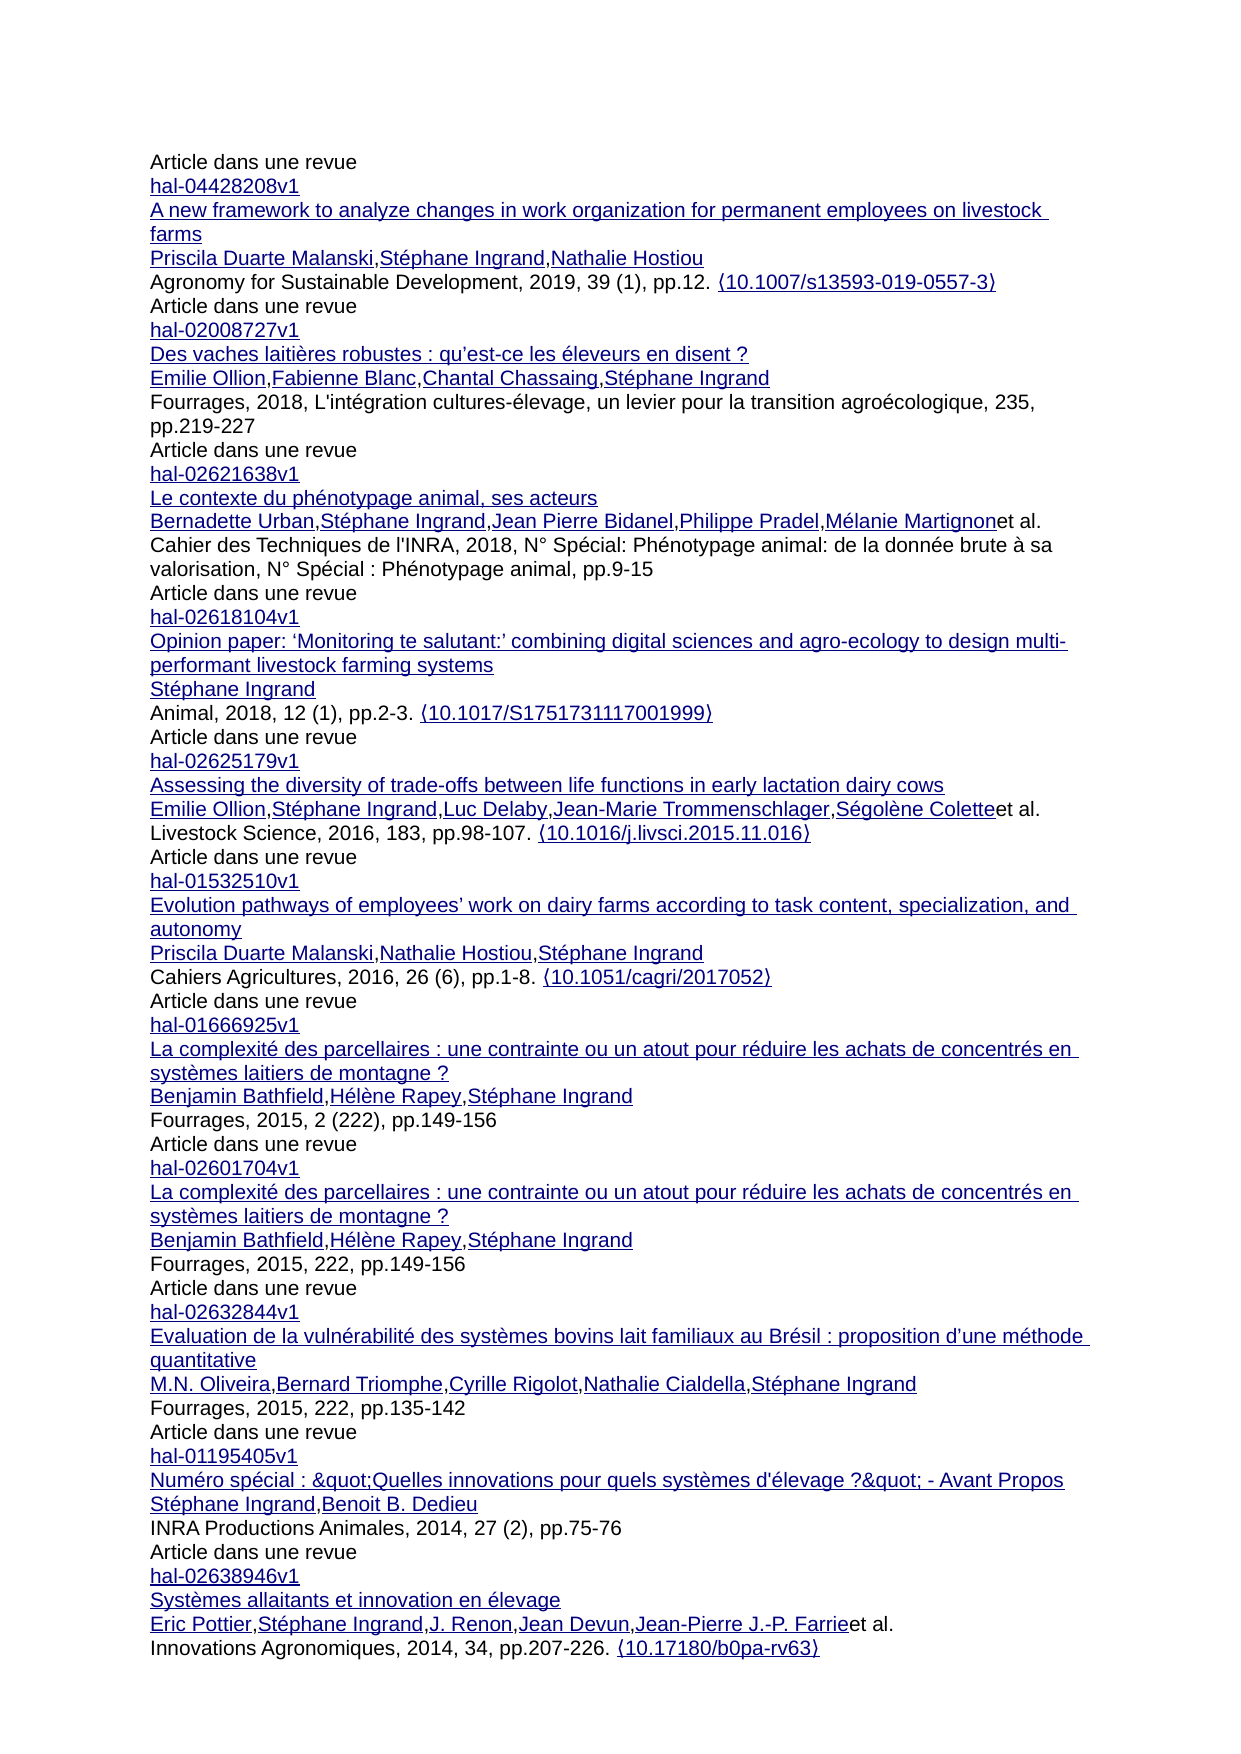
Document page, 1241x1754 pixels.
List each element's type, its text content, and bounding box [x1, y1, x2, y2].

table_cell Assessing the diversity of trade-offs between life functions in early lactation dairy cows Emilie Ollion,Stéphane Ingrand,Luc Delaby,Jean-Marie Trommenschlager,Ségolène Coletteet al. Livestock Science, 2016, 183, pp.98-107. ⟨10.1016/j.livsci.2015.11.016⟩ Article dans une revue hal-01532510v1 [150, 773, 1090, 893]
table_cell quantitative M.N. Oliveira,Bernard Triomphe,Cyrille Rigolot,Nathalie Cialdella,Stéphane Ingrand Fourrages, 2015, 222, pp.135-142 Article dans une revue hal-01195405v1 [150, 1346, 1090, 1468]
table_cell Numéro spécial : &quot;Quelles innovations pour quels systèmes d'élevage ?&quot; - Avant Propos Stéphane Ingrand,Benoit B. Dedieu INRA Productions Animales, 2014, 27 (2), pp.75-76 Article dans une revue hal-02638946v1 [150, 1468, 1090, 1587]
table_cell Le contexte du phénotypage animal, ses acteurs Bernadette Urban,Stéphane Ingrand,Jean Pierre Bidanel,Philippe Pradel,Mélanie Martignonet al. Cahier des Techniques de l'INRA, 2018, N° Spécial: Phénotypage animal: de la donnée brute à sa valorisation, N° Spécial : Phénotypage animal, pp.9-15 Article dans une revue hal-02618104v1 [150, 485, 1090, 629]
table_cell Article dans une revue hal-04428208v1 [150, 150, 1090, 198]
table_cell La complexité des parcellaires : une contrainte ou un atout pour réduire les achats de concentrés en systèmes laitiers de montagne ? Benjamin Bathfield,Hélène Rapey,Stéphane Ingrand Fourrages, 2015, 2 (222), pp.149-156 Article dans une revue hal-02601704v1 [150, 1036, 1090, 1180]
table_cell Systèmes allaitants et innovation en élevage Eric Pottier,Stéphane Ingrand,J. Renon,Jean Devun,Jean-Pierre J.-P. Farrieet al. Innovations Agronomiques, 2014, 34, pp.207-226. ⟨10.17180/b0pa-rv63⟩ [150, 1588, 1090, 1659]
table_cell Des vaches laitières robustes : qu’est-ce les éleveurs en disent ? Emilie Ollion,Fabienne Blanc,Chantal Chassaing,Stéphane Ingrand Fourrages, 2018, L'intégration cultures-élevage, un levier pour la transition agroécologique, 235, pp.219-227 Article dans une revue hal-02621638v1 [150, 342, 1090, 485]
table_cell Evaluation de la vulnérabilité des systèmes bovins lait familiaux au Brésil : proposition d’une méthode [150, 1324, 1090, 1345]
table_cell A new framework to analyze changes in work organization for permanent employees on livestock farms Priscila Duarte Malanski,Stéphane Ingrand,Nathalie Hostiou Agronomy for Sustainable Development, 2019, 39 (1), pp.12. ⟨10.1007/s13593-019-0557-3⟩ Article dans une revue hal-02008727v1 [150, 198, 1090, 342]
table_cell Evolution pathways of employees’ work on dairy farms according to task content, specialization, and autonomy Priscila Duarte Malanski,Nathalie Hostiou,Stéphane Ingrand Cahiers Agricultures, 2016, 26 (6), pp.1-8. ⟨10.1051/cagri/2017052⟩ Article dans une revue hal-01666925v1 [150, 893, 1090, 1036]
table_cell La complexité des parcellaires : une contrainte ou un atout pour réduire les achats de concentrés en systèmes laitiers de montagne ? Benjamin Bathfield,Hélène Rapey,Stéphane Ingrand Fourrages, 2015, 222, pp.149-156 Article dans une revue hal-02632844v1 [150, 1180, 1090, 1324]
table_cell Opinion paper: ‘Monitoring te salutant:’ combining digital sciences and agro-ecology to design multi-performant livestock farming systems Stéphane Ingrand Animal, 2018, 12 (1), pp.2-3. ⟨10.1017/S1751731117001999⟩ Article dans une revue hal-02625179v1 [150, 629, 1090, 773]
